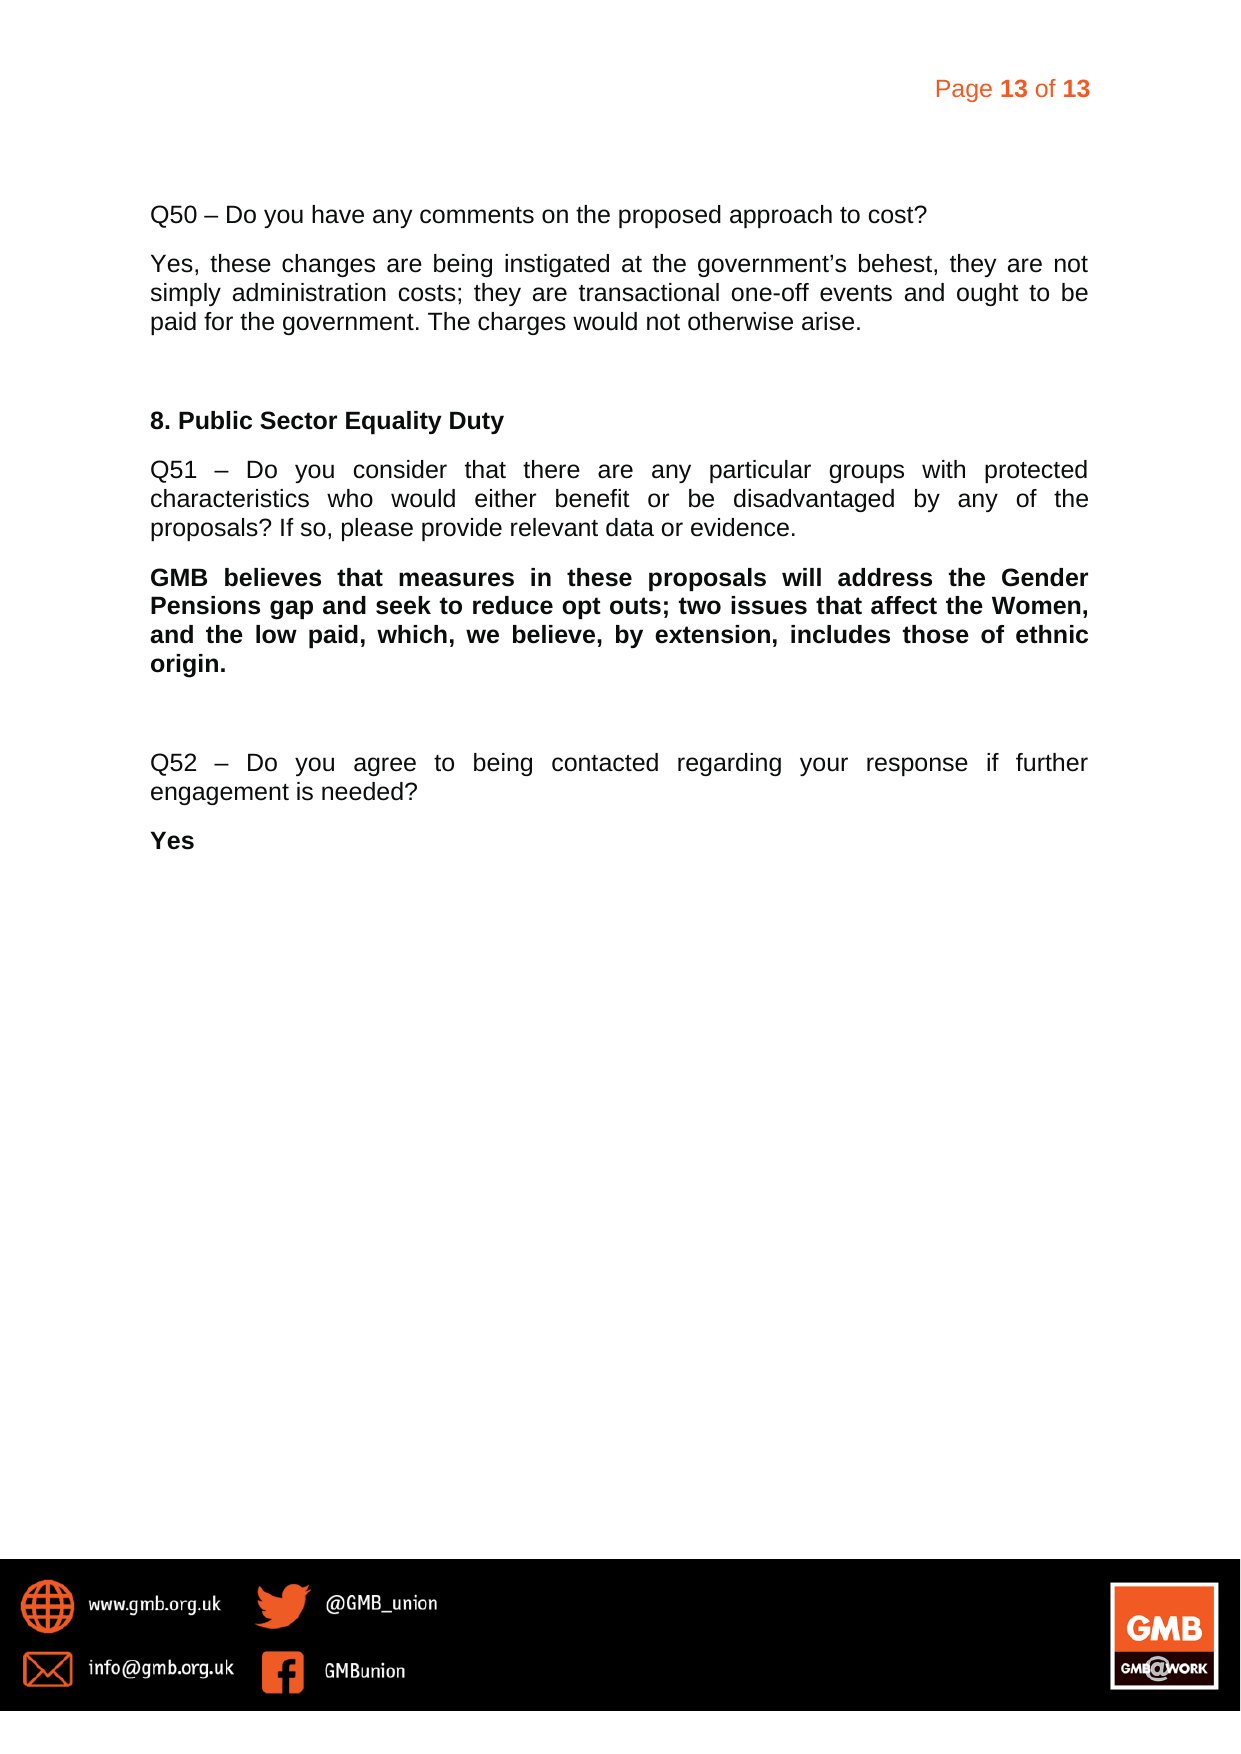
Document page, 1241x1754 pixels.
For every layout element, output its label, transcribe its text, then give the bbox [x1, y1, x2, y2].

text Q51 – Do you consider that there are any particular groups with protected characteristics who would either benefit or be disadvantaged by any of the proposals? If so, please provide relevant data or evidence. [150, 455, 1090, 542]
text Yes, these changes are being instigated at the government’s behest, they are not simply administration costs; they are transactional one-off events and ought to be paid for the government. The charges would not otherwise arise. [150, 249, 1090, 335]
text Q52 – Do you agree to being contacted regarding your response if further engagement is needed? [150, 748, 1090, 805]
text Yes [150, 826, 1090, 855]
text GMB believes that measures in these proposals will address the Gender Pensions gap and seek to reduce opt outs; two issues that affect the Women, and the low paid, which, we believe, by extension, includes those of ethnic origin. [150, 562, 1090, 677]
text 8. Public Sector Equality Duty [150, 406, 1090, 434]
text Q50 – Do you have any comments on the proposed approach to cost? [150, 199, 1090, 228]
